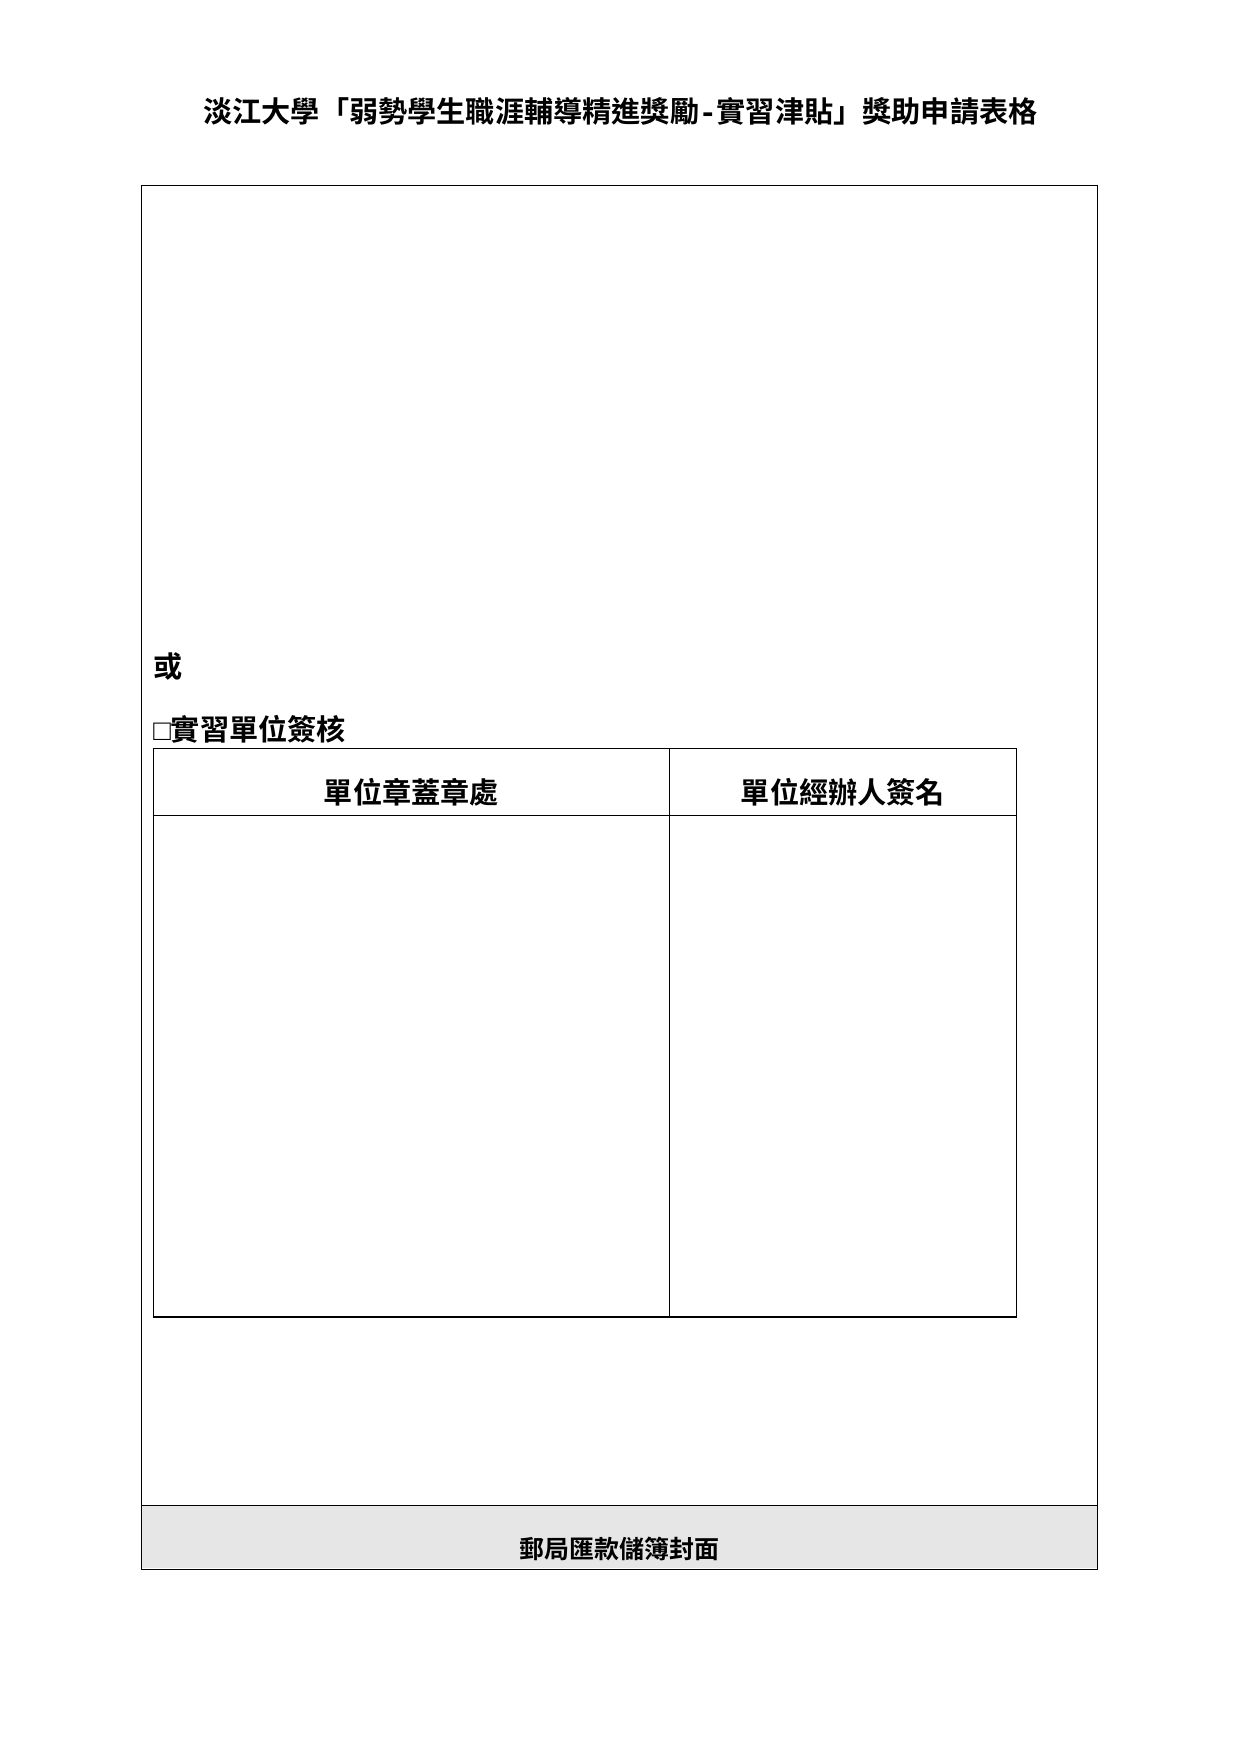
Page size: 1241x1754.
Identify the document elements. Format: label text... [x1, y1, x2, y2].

table_cell 郵局匯款儲簿封面 [142, 1506, 1097, 1568]
table_cell [670, 816, 1016, 1316]
table_cell [154, 816, 669, 1316]
table_header 單位章蓋章處 [154, 749, 669, 815]
table_header 單位經辦人簽名 [670, 749, 1016, 815]
table_cell 或 □實習單位簽核 [142, 186, 1097, 1505]
